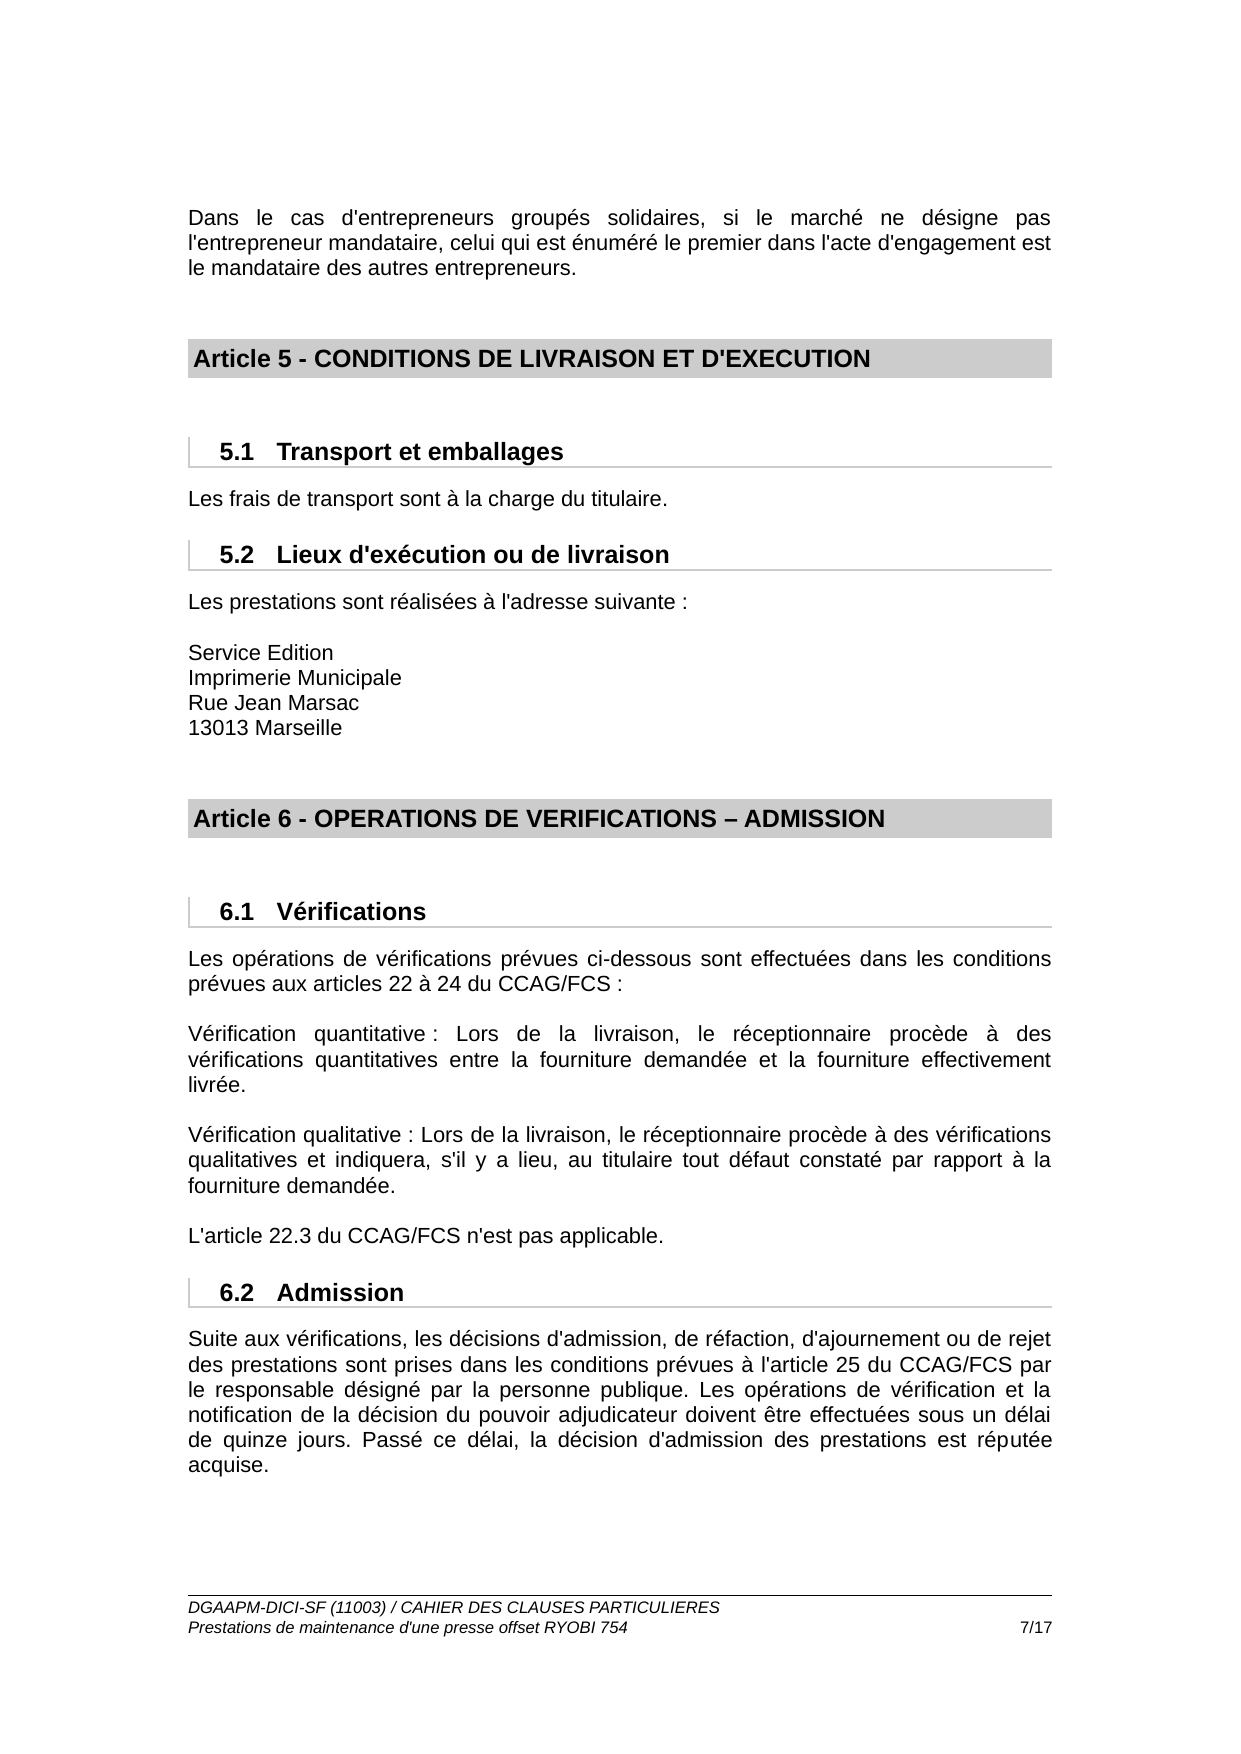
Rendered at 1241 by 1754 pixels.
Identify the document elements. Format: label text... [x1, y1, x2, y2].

text Les opérations de vérifications prévues ci-dessous sont effectuées dans les conditions prévues aux articles 22 à 24 du CCAG/FCS : [188, 946, 1052, 996]
text Suite aux vérifications, les décisions d'admission, de réfaction, d'ajournement ou de rejet des prestations sont prises dans les conditions prévues à l'article 25 du CCAG/FCS par le responsable désigné par la personne publique. Les opérations de vérification et la notification de la décision du pouvoir adjudicateur doivent être effectuées sous un délai de quinze jours. Passé ce délai, la décision d'admission des prestations est réputée acquise. [188, 1326, 1052, 1477]
subtitle Transport et emballages [190, 437, 1052, 466]
text Rue Jean Marsac [188, 690, 1052, 715]
subtitle Vérifications [190, 897, 1052, 926]
subtitle Lieux d'exécution ou de livraison [190, 540, 1052, 569]
text L'article 22.3 du CCAG/FCS n'est pas applicable. [188, 1223, 1052, 1248]
text Imprimerie Municipale [188, 664, 1052, 690]
subtitle OPERATIONS DE VERIFICATIONS – ADMISSION [190, 802, 1050, 836]
text 13013 Marseille [188, 715, 1052, 740]
subtitle Admission [190, 1278, 1052, 1306]
text Les prestations sont réalisées à l'adresse suivante : [188, 589, 1052, 614]
text Vérification quantitative : Lors de la livraison, le réceptionnaire procède à des vérifications quantitatives entre la fourniture demandée et la fourniture effectivement livrée. [188, 1021, 1052, 1097]
subtitle CONDITIONS DE LIVRAISON ET D'EXECUTION [190, 342, 1050, 376]
text Service Edition [188, 639, 1052, 664]
text Dans le cas d'entrepreneurs groupés solidaires, si le marché ne désigne pas l'entrepreneur mandataire, celui qui est énuméré le premier dans l'acte d'engagement est le mandataire des autres entrepreneurs. [188, 204, 1052, 280]
text Les frais de transport sont à la charge du titulaire. [188, 486, 1052, 511]
text Vérification qualitative : Lors de la livraison, le réceptionnaire procède à des vérifications qualitatives et indiquera, s'il y a lieu, au titulaire tout défaut constaté par rapport à la fourniture demandée. [188, 1122, 1052, 1198]
